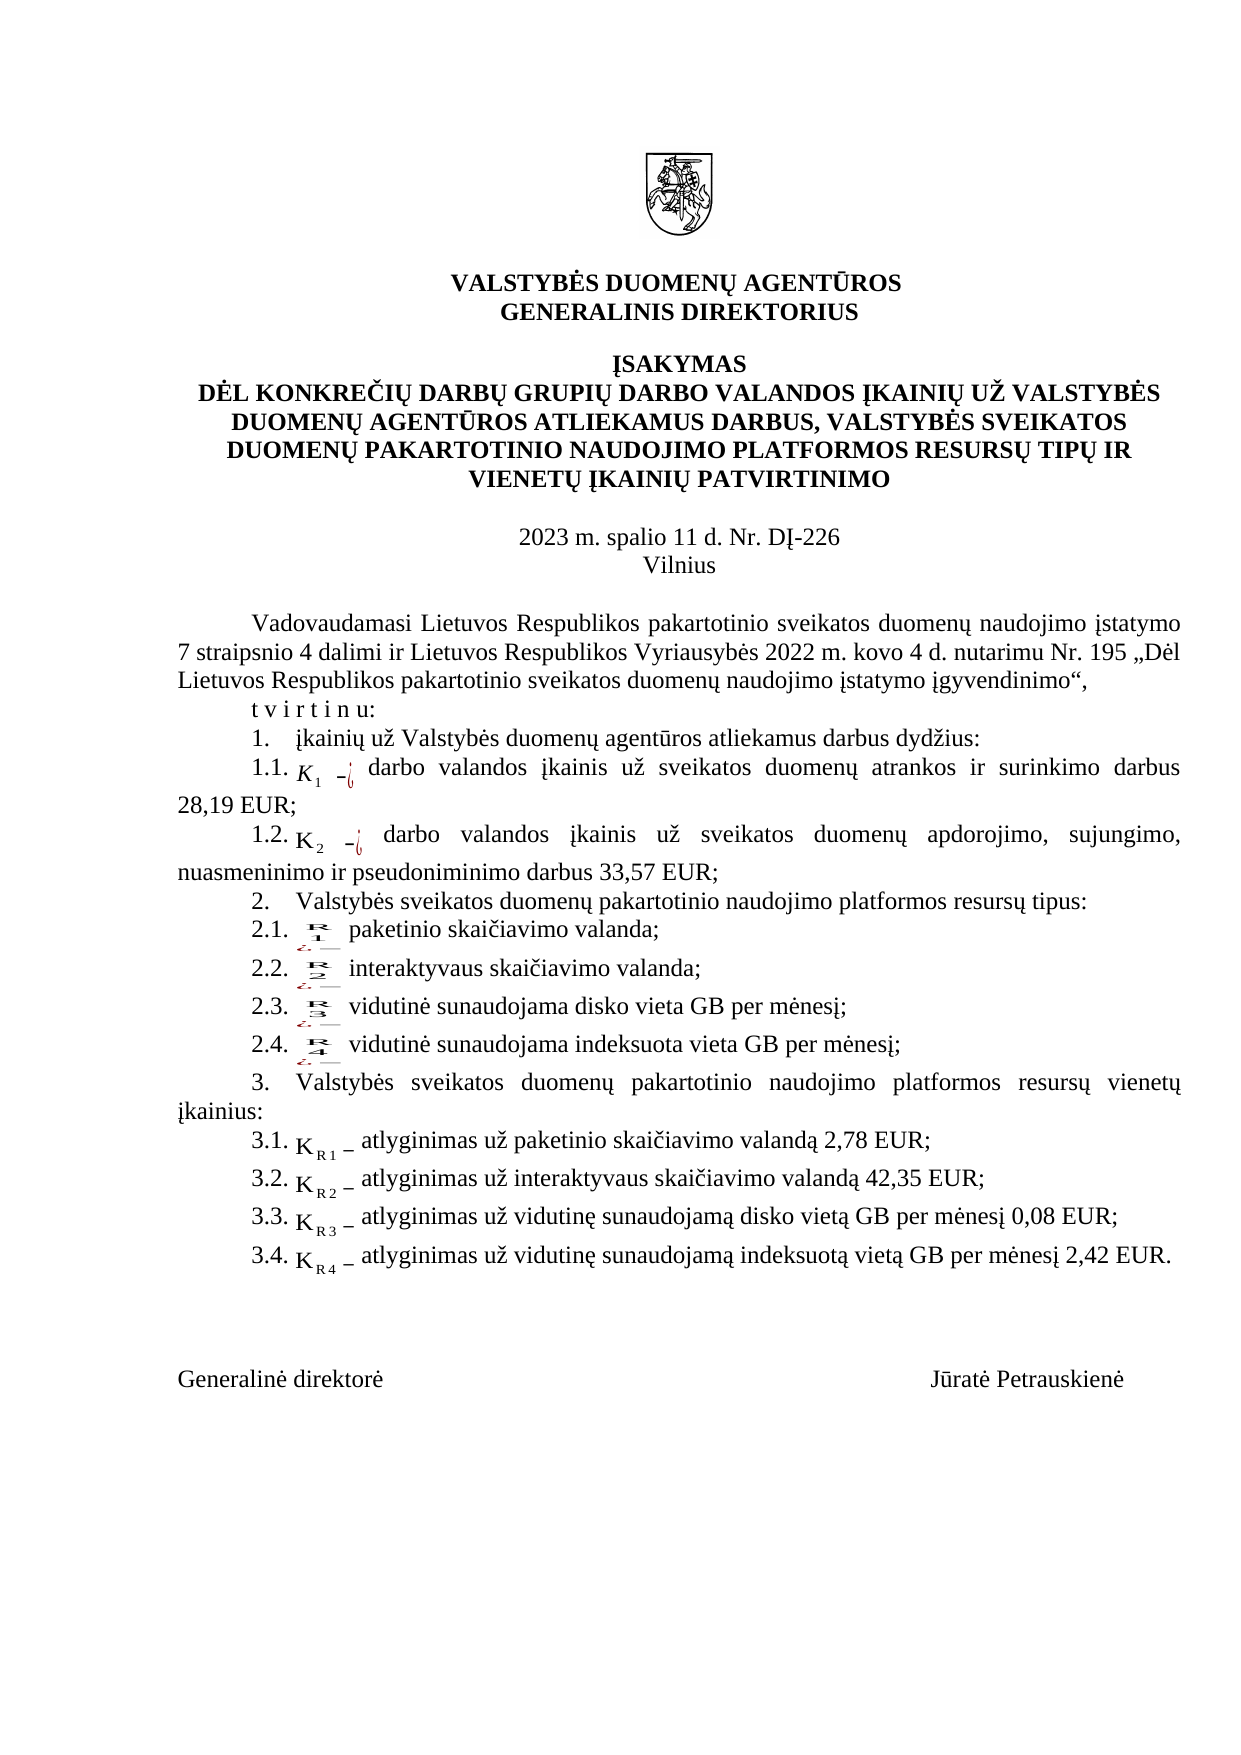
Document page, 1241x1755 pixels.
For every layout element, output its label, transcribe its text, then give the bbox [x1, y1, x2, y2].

text 3.3. atlyginimas už vidutinę sunaudojamą disko vietą GB per mėnesį 0,08 EUR; [177, 1201, 1181, 1240]
text 1.1. darbo valandos įkainis už sveikatos duomenų atrankos ir surinkimo darbus 28,19 EUR; [177, 752, 1181, 819]
text VALSTYBĖS DUOMENŲ AGENTŪROS [177, 268, 1181, 297]
text GENERALINIS DIREKTORIUS [177, 297, 1181, 325]
text 3.2. atlyginimas už interaktyvaus skaičiavimo valandą 42,35 EUR; [177, 1163, 1181, 1201]
text 2.2. interaktyvaus skaičiavimo valanda; [177, 953, 1181, 991]
text 2023 m. spalio 11 d. Nr. DĮ-226 [177, 522, 1181, 551]
text 1. įkainių už Valstybės duomenų agentūros atliekamus darbus dydžius: [177, 723, 1181, 752]
text 3. Valstybės sveikatos duomenų pakartotinio naudojimo platformos resursų vienetų įkainius: [177, 1067, 1181, 1125]
text 2.1. paketinio skaičiavimo valanda; [177, 914, 1181, 953]
text 2.4. vidutinė sunaudojama indeksuota vieta GB per mėnesį; [177, 1029, 1181, 1067]
text Vilnius [177, 551, 1181, 579]
text 3.1. atlyginimas už paketinio skaičiavimo valandą 2,78 EUR; [177, 1125, 1181, 1163]
text tvirtinu: [177, 694, 1181, 723]
text 3.4. atlyginimas už vidutinę sunaudojamą indeksuotą vietą GB per mėnesį 2,42 EUR. [177, 1240, 1181, 1278]
text 1.2. darbo valandos įkainis už sveikatos duomenų apdorojimo, sujungimo, nuasmeninimo ir pseudoniminimo darbus 33,57 EUR; [177, 819, 1181, 886]
text DĖL konkrečių darbų grupių darbo valandos ĮKAINIŲ UŽ VALSTYBĖS DUOMENŲ AGENTŪROS ATLIEKAMUS DARBUS, Valstybės sveikatos duomenų pakartotinio naudojimo platformos Resursų tipų ir vienetų įkainių PATVIRTINIMO [177, 378, 1181, 493]
text 2.3. vidutinė sunaudojama disko vieta GB per mėnesį; [177, 991, 1181, 1029]
text 2. Valstybės sveikatos duomenų pakartotinio naudojimo platformos resursų tipus: [177, 886, 1181, 914]
text Generalinė direktorė Jūratė Petrauskienė [177, 1364, 1181, 1393]
text Vadovaudamasi Lietuvos Respublikos pakartotinio sveikatos duomenų naudojimo įstatymo 7 straipsnio 4 dalimi ir Lietuvos Respublikos Vyriausybės 2022 m. kovo 4 d. nutarimu Nr. 195 „Dėl Lietuvos Respublikos pakartotinio sveikatos duomenų naudojimo įstatymo įgyvendinimo“, [177, 608, 1181, 694]
text ĮSAKYMAS [177, 349, 1181, 378]
